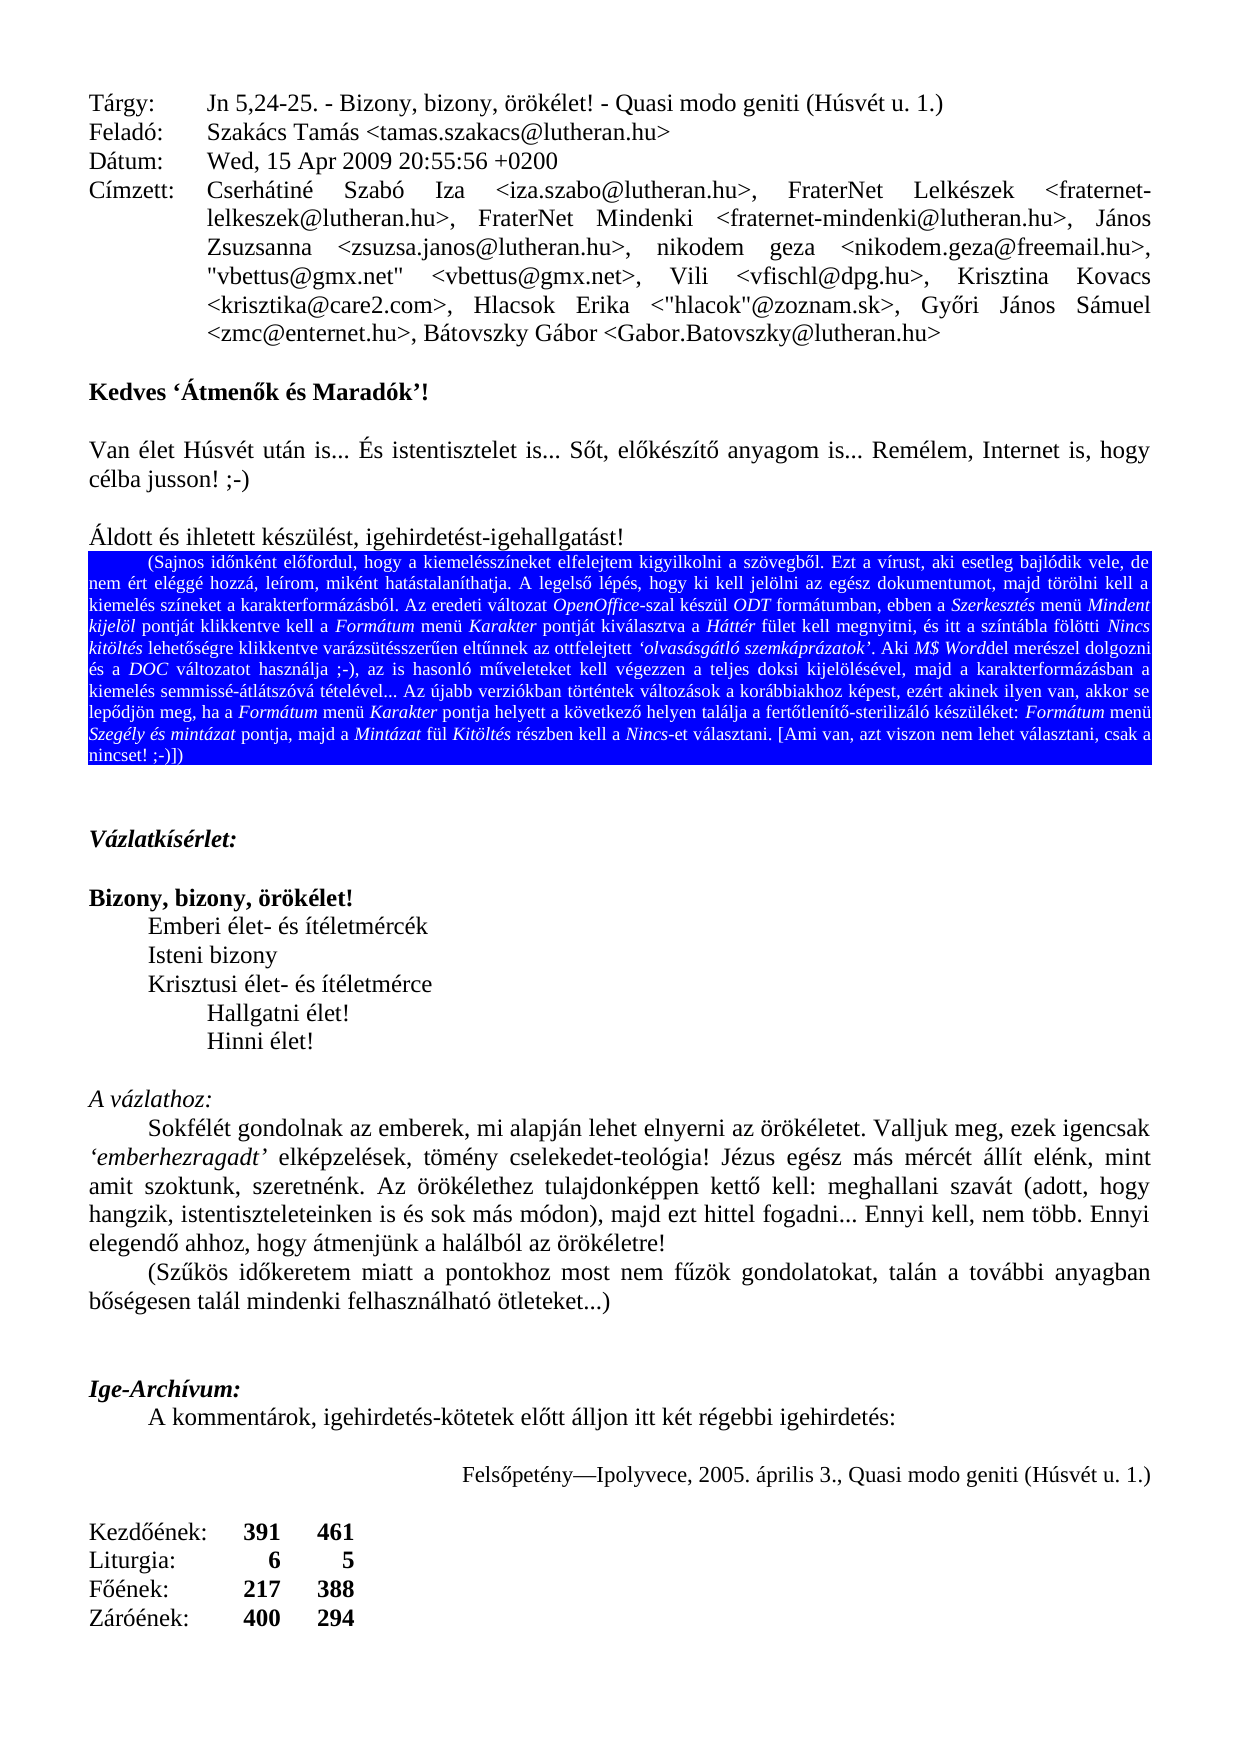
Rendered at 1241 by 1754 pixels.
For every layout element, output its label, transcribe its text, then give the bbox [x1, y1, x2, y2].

text Vázlatkísérlet: [88, 824, 1152, 853]
text Van élet Húsvét után is... És istentisztelet is... Sőt, előkészítő anyagom is... Remélem, Internet is, hogy célba jusson! ;‑) [88, 435, 1152, 492]
text Liturgia: 6 5 [88, 1545, 1152, 1574]
text Áldott és ihletett készülést, igehirdetést-igehallgatást! [88, 522, 1152, 551]
text Ige-Archívum: [88, 1374, 1152, 1402]
text (Sajnos időnként előfordul, hogy a kiemelésszíneket elfelejtem kigyilkolni a szövegből. Ezt a vírust, aki esetleg bajlódik vele, de nem ért eléggé hozzá, leírom, miként hatástalaníthatja. A legelső lépés, hogy ki kell jelölni az egész dokumentumot, majd törölni kell a kiemelés színeket a karakterformázásból. Az eredeti változat OpenOffice-szal készül ODT formátumban, ebben a Szerkesztés menü Mindent kijelöl pontját klikkentve kell a Formátum menü Karakter pontját kiválasztva a Háttér fület kell megnyitni, és itt a színtábla fölötti Nincs kitöltés lehetőségre klikkentve varázsütésszerűen eltűnnek az ottfelejtett ‘olvasásgátló szemkáprázatok’. Aki M$ Worddel merészel dolgozni és a DOC változatot használja ;‑), az is hasonló műveleteket kell végezzen a teljes doksi kijelölésével, majd a karakterformázásban a kiemelés semmissé-átlátszóvá tételével... Az újabb verziókban történtek változások a korábbiakhoz képest, ezért akinek ilyen van, akkor se lepődjön meg, ha a Formátum menü Karakter pontja helyett a következő helyen találja a fertőtlenítő-sterilizáló készüléket: Formátum menü Szegély és mintázat pontja, majd a Mintázat fül Kitöltés részben kell a Nincs-et választani. [Ami van, azt viszon nem lehet választani, csak a nincset! ;‑)]) [88, 551, 1152, 765]
text Krisztusi élet‑ és ítéletmérce [88, 969, 1152, 998]
text A kommentárok, igehirdetés-kötetek előtt álljon itt két régebbi igehirdetés: [88, 1402, 1152, 1431]
text Dátum: Wed, 15 Apr 2009 20:55:56 +0200 [88, 146, 1152, 175]
subtitle Kedves ‘Átmenők és Maradók’! [88, 377, 1152, 406]
text Kezdőének: 391 461 [88, 1517, 1152, 1545]
text Feladó: Szakács Tamás <tamas.szakacs@lutheran.hu> [88, 117, 1152, 146]
text Tárgy: Jn 5,24-25. - Bizony, bizony, örökélet! - Quasi modo geniti (Húsvét u. 1.) [88, 88, 1152, 117]
text Sokfélét gondolnak az emberek, mi alapján lehet elnyerni az örökéletet. Valljuk meg, ezek igencsak ‘emberhezragadt’ elképzelések, tömény cselekedet-teológia! Jézus egész más mércét állít elénk, mint amit szoktunk, szeretnénk. Az örökélethez tulajdonképpen kettő kell: meghallani szavát (adott, hogy hangzik, istentiszteleteinken is és sok más módon), majd ezt hittel fogadni... Ennyi kell, nem több. Ennyi elegendő ahhoz, hogy átmenjünk a halálból az örökéletre! [88, 1113, 1152, 1257]
text A vázlathoz: [88, 1084, 1152, 1113]
text Isteni bizony [88, 940, 1152, 969]
text Hallgatni élet! [88, 998, 1152, 1026]
text Főének: 217 388 [88, 1574, 1152, 1603]
text Záróének: 400 294 [88, 1603, 1152, 1632]
text Felsőpetény―Ipolyvece, 2005. április 3., Quasi modo geniti (Húsvét u. 1.) [88, 1461, 1152, 1487]
text (Szűkös időkeretem miatt a pontokhoz most nem fűzök gondolatokat, talán a további anyagban bőségesen talál mindenki felhasználható ötleteket...) [88, 1257, 1152, 1314]
text Emberi élet‑ és ítéletmércék [88, 911, 1152, 940]
text Címzett: Cserhátiné Szabó Iza <iza.szabo@lutheran.hu>, FraterNet Lelkészek <fraternet-lelkeszek@lutheran.hu>, FraterNet Mindenki <fraternet-mindenki@lutheran.hu>, János Zsuzsanna <zsuzsa.janos@lutheran.hu>, nikodem geza <nikodem.geza@freemail.hu>, "vbettus@gmx.net" <vbettus@gmx.net>, Vili <vfischl@dpg.hu>, Krisztina Kovacs <krisztika@care2.com>, Hlacsok Erika <"hlacok"@zoznam.sk>, Győri János Sámuel <zmc@enternet.hu>, Bátovszky Gábor <Gabor.Batovszky@lutheran.hu> [88, 175, 1152, 347]
text Bizony, bizony, örökélet! [88, 883, 1152, 911]
text Hinni élet! [88, 1026, 1152, 1055]
